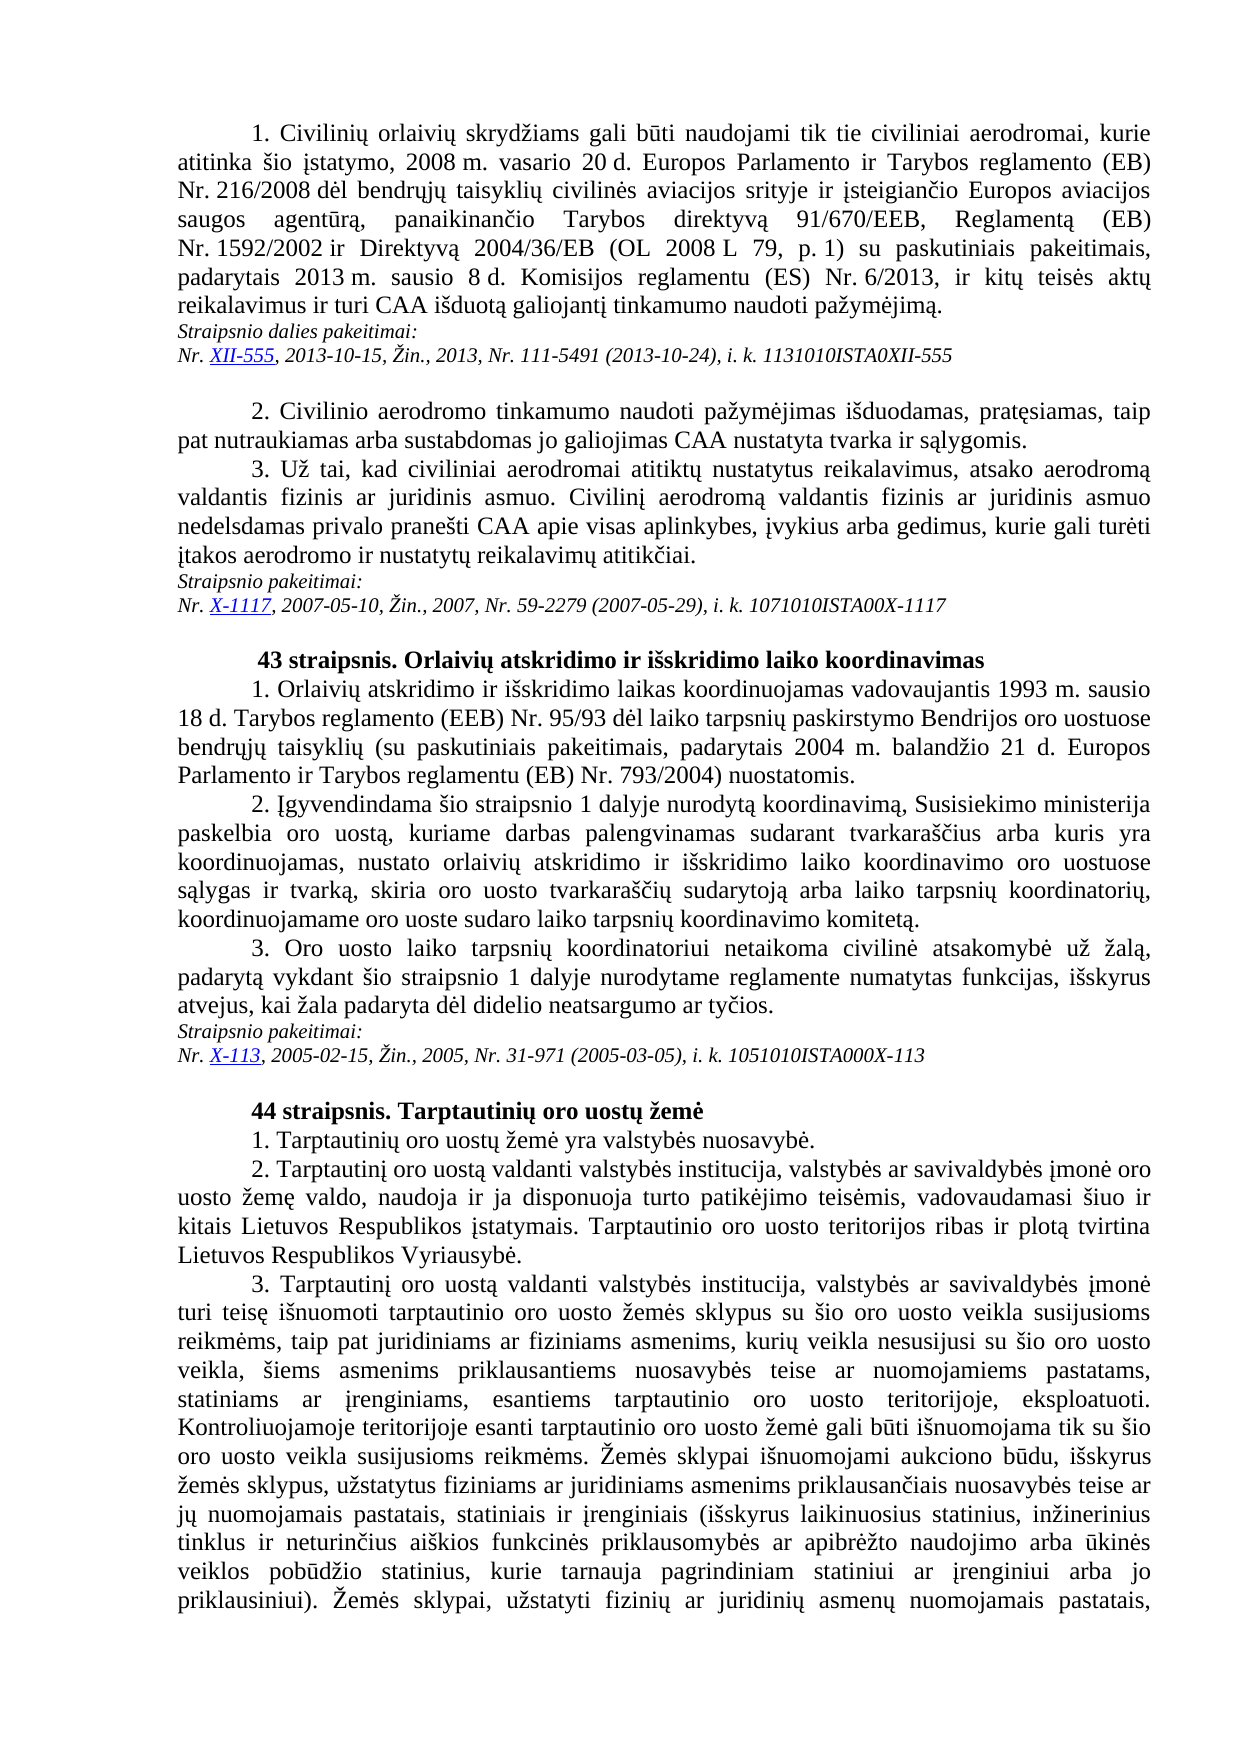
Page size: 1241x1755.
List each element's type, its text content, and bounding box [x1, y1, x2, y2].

text 43 straipsnis. Orlaivių atskridimo ir išskridimo laiko koordinavimas [177, 646, 1152, 674]
text Straipsnio dalies pakeitimai: [177, 319, 1152, 343]
text Nr. X-113, 2005-02-15, Žin., 2005, Nr. 31-971 (2005-03-05), i. k. 1051010ISTA000X-113 [177, 1043, 1152, 1067]
text 3. Už tai, kad civiliniai aerodromai atitiktų nustatytus reikalavimus, atsako aerodromą valdantis fizinis ar juridinis asmuo. Civilinį aerodromą valdantis fizinis ar juridinis asmuo nedelsdamas privalo pranešti CAA apie visas aplinkybes, įvykius arba gedimus, kurie gali turėti įtakos aerodromo ir nustatytų reikalavimų atitikčiai. [177, 454, 1152, 569]
text 2. Civilinio aerodromo tinkamumo naudoti pažymėjimas išduodamas, pratęsiamas, taip pat nutraukiamas arba sustabdomas jo galiojimas CAA nustatyta tvarka ir sąlygomis. [177, 396, 1152, 454]
text Straipsnio pakeitimai: [177, 1019, 1152, 1043]
text 2. Tarptautinį oro uostą valdanti valstybės institucija, valstybės ar savivaldybės įmonė oro uosto žemę valdo, naudoja ir ja disponuoja turto patikėjimo teisėmis, vadovaudamasi šiuo ir kitais Lietuvos Respublikos įstatymais. Tarptautinio oro uosto teritorijos ribas ir plotą tvirtina Lietuvos Respublikos Vyriausybė. [177, 1154, 1152, 1269]
text 3. Oro uosto laiko tarpsnių koordinatoriui netaikoma civilinė atsakomybė už žalą, padarytą vykdant šio straipsnio 1 dalyje nurodytame reglamente numatytas funkcijas, išskyrus atvejus, kai žala padaryta dėl didelio neatsargumo ar tyčios. [177, 933, 1152, 1019]
text Nr. X-1117, 2007-05-10, Žin., 2007, Nr. 59-2279 (2007-05-29), i. k. 1071010ISTA00X-1117 [177, 593, 1152, 617]
text 1. Tarptautinių oro uostų žemė yra valstybės nuosavybė. [177, 1125, 1152, 1154]
text 2. Įgyvendindama šio straipsnio 1 dalyje nurodytą koordinavimą, Susisiekimo ministerija paskelbia oro uostą, kuriame darbas palengvinamas sudarant tvarkaraščius arba kuris yra koordinuojamas, nustato orlaivių atskridimo ir išskridimo laiko koordinavimo oro uostuose sąlygas ir tvarką, skiria oro uosto tvarkaraščių sudarytoją arba laiko tarpsnių koordinatorių, koordinuojamame oro uoste sudaro laiko tarpsnių koordinavimo komitetą. [177, 789, 1152, 933]
text Nr. XII-555, 2013-10-15, Žin., 2013, Nr. 111-5491 (2013-10-24), i. k. 1131010ISTA0XII-555 [177, 343, 1152, 367]
text 44 straipsnis. Tarptautinių oro uostų žemė [177, 1096, 1152, 1125]
text Straipsnio pakeitimai: [177, 569, 1152, 593]
text 3. Tarptautinį oro uostą valdanti valstybės institucija, valstybės ar savivaldybės įmonė turi teisę išnuomoti tarptautinio oro uosto žemės sklypus su šio oro uosto veikla susijusioms reikmėms, taip pat juridiniams ar fiziniams asmenims, kurių veikla nesusijusi su šio oro uosto veikla, šiems asmenims priklausantiems nuosavybės teise ar nuomojamiems pastatams, statiniams ar įrenginiams, esantiems tarptautinio oro uosto teritorijoje, eksploatuoti. Kontroliuojamoje teritorijoje esanti tarptautinio oro uosto žemė gali būti išnuomojama tik su šio oro uosto veikla susijusioms reikmėms. Žemės sklypai išnuomojami aukciono būdu, išskyrus žemės sklypus, užstatytus fiziniams ar juridiniams asmenims priklausančiais nuosavybės teise ar jų nuomojamais pastatais, statiniais ir įrenginiais (išskyrus laikinuosius statinius, inžinerinius tinklus ir neturinčius aiškios funkcinės priklausomybės ar apibrėžto naudojimo arba ūkinės veiklos pobūdžio statinius, kurie tarnauja pagrindiniam statiniui ar įrenginiui arba jo priklausiniui). Žemės sklypai, užstatyti fizinių ar juridinių asmenų nuomojamais pastatais, [177, 1269, 1152, 1614]
text 1. Civilinių orlaivių skrydžiams gali būti naudojami tik tie civiliniai aerodromai, kurie atitinka šio įstatymo, 2008 m. vasario 20 d. Europos Parlamento ir Tarybos reglamento (EB) Nr. 216/2008 dėl bendrųjų taisyklių civilinės aviacijos srityje ir įsteigiančio Europos aviacijos saugos agentūrą, panaikinančio Tarybos direktyvą 91/670/EEB, Reglamentą (EB) Nr. 1592/2002 ir Direktyvą 2004/36/EB (OL 2008 L 79, p. 1) su paskutiniais pakeitimais, padarytais 2013 m. sausio 8 d. Komisijos reglamentu (ES) Nr. 6/2013, ir kitų teisės aktų reikalavimus ir turi CAA išduotą galiojantį tinkamumo naudoti pažymėjimą. [177, 118, 1152, 319]
text 1. Orlaivių atskridimo ir išskridimo laikas koordinuojamas vadovaujantis 1993 m. sausio 18 d. Tarybos reglamento (EEB) Nr. 95/93 dėl laiko tarpsnių paskirstymo Bendrijos oro uostuose bendrųjų taisyklių (su paskutiniais pakeitimais, padarytais 2004 m. balandžio 21 d. Europos Parlamento ir Tarybos reglamentu (EB) Nr. 793/2004) nuostatomis. [177, 674, 1152, 789]
